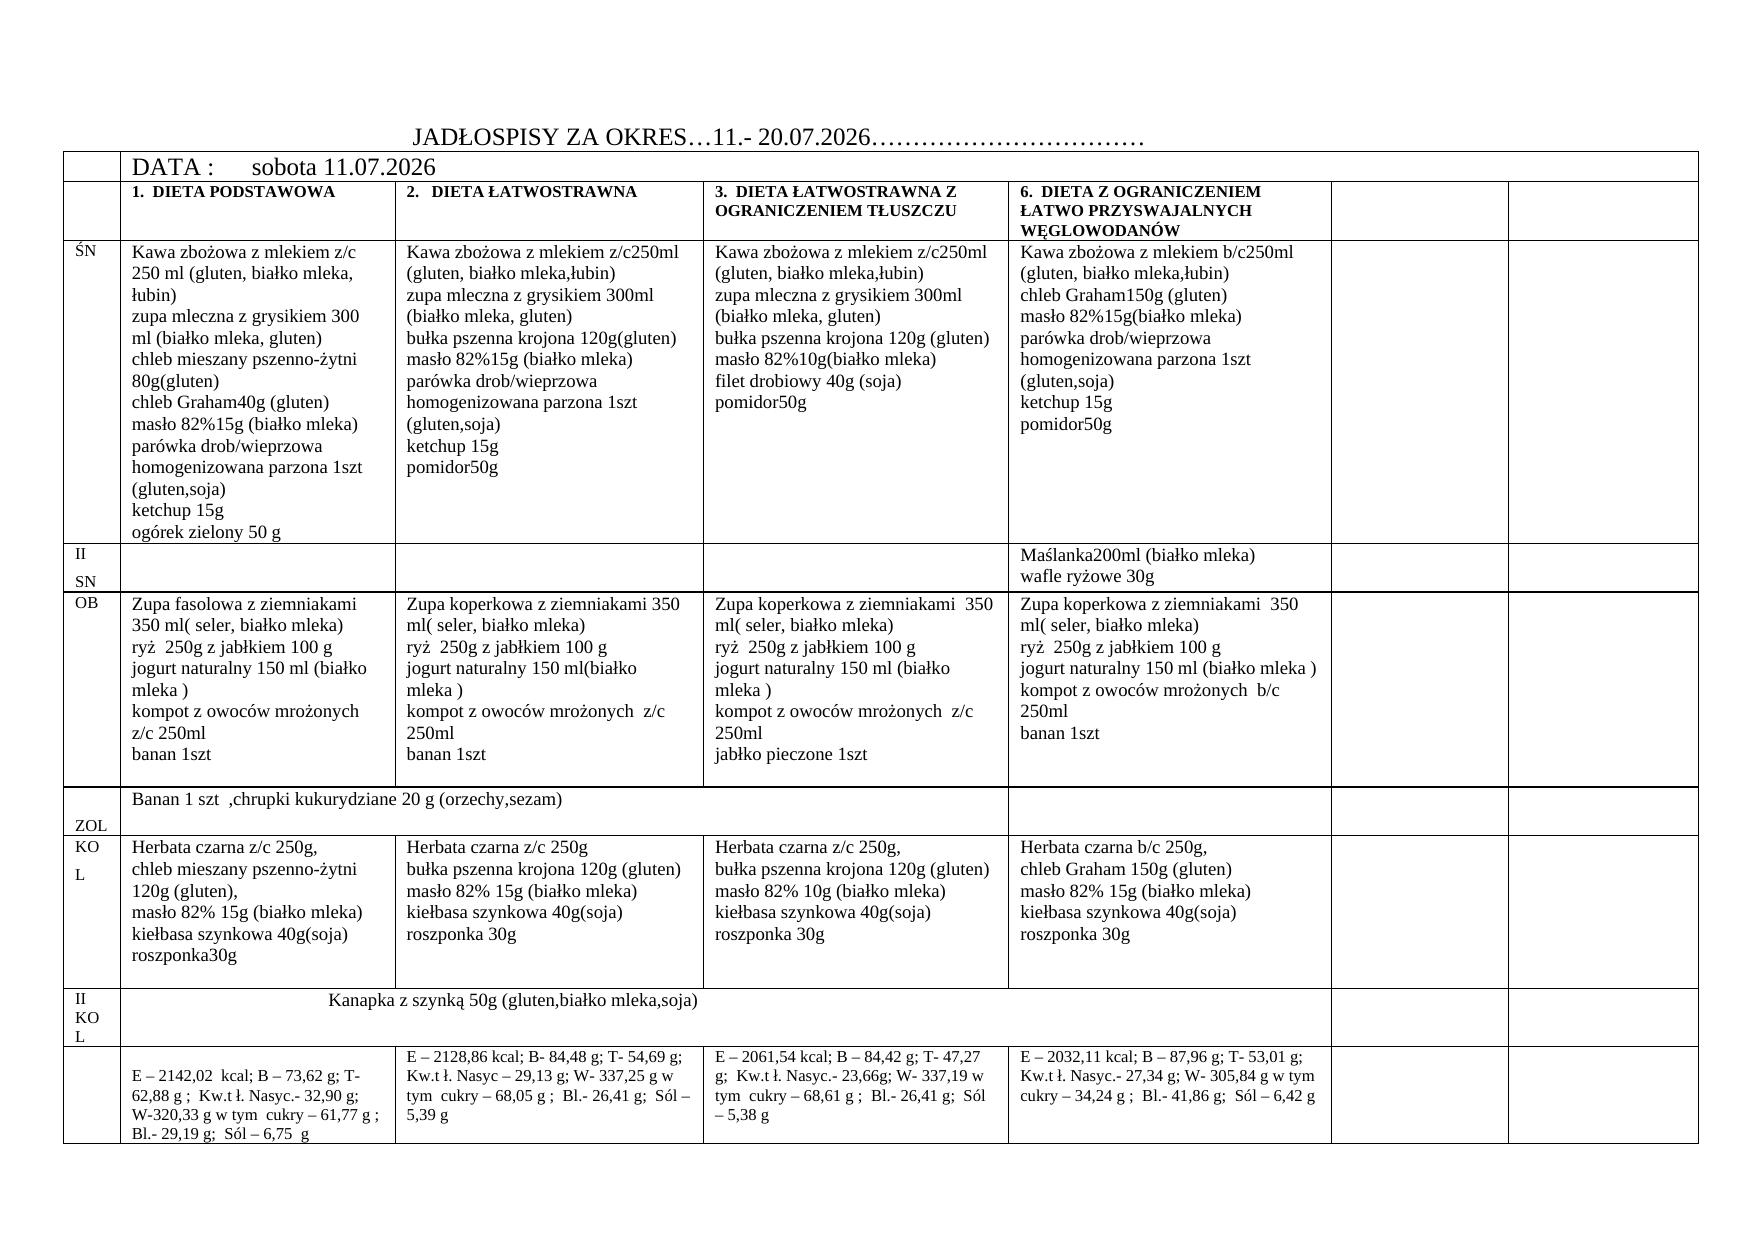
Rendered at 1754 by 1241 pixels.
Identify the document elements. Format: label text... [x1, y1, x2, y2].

table_cell [1509, 836, 1698, 987]
table_cell II KOL [64, 989, 120, 1046]
table_cell [704, 544, 1008, 591]
table_cell [1509, 788, 1698, 835]
text JADŁOSPISY ZA OKRES…11.- 20.07.2026…………………………… [75, 122, 1687, 151]
table_cell Banan 1 szt ,chrupki kukurydziane 20 g (orzechy,sezam) [121, 788, 1008, 835]
table_cell Herbata czarna z/c 250g bułka pszenna krojona 120g (gluten) masło 82% 15g (białko mleka) kiełbasa szynkowa 40g(soja) roszponka 30g [396, 836, 703, 987]
table_cell [1332, 544, 1508, 591]
table_cell E – 2061,54 kcal; B – 84,42 g; T- 47,27 g; Kw.t ł. Nasyc.- 23,66g; W- 337,19 w tym cukry – 68,61 g ; Bl.- 26,41 g; Sól – 5,38 g [704, 1047, 1008, 1143]
table_cell [1509, 182, 1698, 239]
table_cell ŚN [64, 241, 120, 542]
table_cell [1332, 182, 1508, 239]
table_cell Zupa koperkowa z ziemniakami 350 ml( seler, białko mleka) ryż 250g z jabłkiem 100 g jogurt naturalny 150 ml (białko mleka ) kompot z owoców mrożonych b/c 250ml banan 1szt [1009, 593, 1331, 786]
table_cell Herbata czarna b/c 250g, chleb Graham 150g (gluten) masło 82% 15g (białko mleka) kiełbasa szynkowa 40g(soja) roszponka 30g [1009, 836, 1331, 987]
table_cell E – 2142,02 kcal; B – 73,62 g; T- 62,88 g ; Kw.t ł. Nasyc.- 32,90 g; W-320,33 g w tym cukry – 61,77 g ; Bl.- 29,19 g; Sól – 6,75 g [121, 1047, 395, 1143]
table_cell [1509, 544, 1698, 591]
table_cell Herbata czarna z/c 250g, chleb mieszany pszenno-żytni 120g (gluten), masło 82% 15g (białko mleka) kiełbasa szynkowa 40g(soja) roszponka30g [121, 836, 395, 987]
table_cell Kanapka z szynką 50g (gluten,białko mleka,soja) [121, 989, 1331, 1046]
table_cell ZOL [64, 788, 120, 835]
table_cell OB [64, 593, 120, 786]
table_cell E – 2032,11 kcal; B – 87,96 g; T- 53,01 g; Kw.t ł. Nasyc.- 27,34 g; W- 305,84 g w tym cukry – 34,24 g ; Bl.- 41,86 g; Sól – 6,42 g [1009, 1047, 1331, 1143]
table_cell [1509, 989, 1698, 1046]
table_cell [1332, 788, 1508, 835]
table_cell Kawa zbożowa z mlekiem z/c 250 ml (gluten, białko mleka, łubin) zupa mleczna z grysikiem 300 ml (białko mleka, gluten) chleb mieszany pszenno-żytni 80g(gluten) chleb Graham40g (gluten) masło 82%15g (białko mleka) parówka drob/wieprzowa homogenizowana parzona 1szt (gluten,soja) ketchup 15g ogórek zielony 50 g [121, 241, 395, 542]
table_cell [1509, 1047, 1698, 1143]
table_cell II SN [64, 544, 120, 591]
table_cell KOL [64, 836, 120, 987]
table_cell Kawa zbożowa z mlekiem z/c250ml (gluten, białko mleka,łubin) zupa mleczna z grysikiem 300ml (białko mleka, gluten) bułka pszenna krojona 120g (gluten) masło 82%10g(białko mleka) filet drobiowy 40g (soja) pomidor50g [704, 241, 1008, 542]
table_cell 2. DIETA ŁATWOSTRAWNA [396, 182, 703, 239]
table_cell [1332, 989, 1508, 1046]
table_cell Herbata czarna z/c 250g, bułka pszenna krojona 120g (gluten) masło 82% 10g (białko mleka) kiełbasa szynkowa 40g(soja) roszponka 30g [704, 836, 1008, 987]
table_cell [1332, 1047, 1508, 1143]
table_cell Kawa zbożowa z mlekiem b/c250ml (gluten, białko mleka,łubin) chleb Graham150g (gluten) masło 82%15g(białko mleka) parówka drob/wieprzowa homogenizowana parzona 1szt (gluten,soja) ketchup 15g pomidor50g [1009, 241, 1331, 542]
table_cell E – 2128,86 kcal; B- 84,48 g; T- 54,69 g; Kw.t ł. Nasyc – 29,13 g; W- 337,25 g w tym cukry – 68,05 g ; Bl.- 26,41 g; Sól – 5,39 g [396, 1047, 703, 1143]
table_cell Zupa koperkowa z ziemniakami 350 ml( seler, białko mleka) ryż 250g z jabłkiem 100 g jogurt naturalny 150 ml (białko mleka ) kompot z owoców mrożonych z/c 250ml jabłko pieczone 1szt [704, 593, 1008, 786]
table_cell [1332, 241, 1508, 542]
table_cell [1509, 241, 1698, 542]
table_cell [64, 182, 120, 239]
table_header DATA : sobota 11.07.2026 [121, 152, 1698, 181]
table_cell [1009, 788, 1331, 835]
table_cell Zupa fasolowa z ziemniakami 350 ml( seler, białko mleka) ryż 250g z jabłkiem 100 g jogurt naturalny 150 ml (białko mleka ) kompot z owoców mrożonych z/c 250ml banan 1szt [121, 593, 395, 786]
table_cell [64, 1047, 120, 1143]
table_cell 1. DIETA PODSTAWOWA [121, 182, 395, 239]
table_cell [121, 544, 395, 591]
table_cell Zupa koperkowa z ziemniakami 350 ml( seler, białko mleka) ryż 250g z jabłkiem 100 g jogurt naturalny 150 ml(białko mleka ) kompot z owoców mrożonych z/c 250ml banan 1szt [396, 593, 703, 786]
table_cell Kawa zbożowa z mlekiem z/c250ml (gluten, białko mleka,łubin) zupa mleczna z grysikiem 300ml (białko mleka, gluten) bułka pszenna krojona 120g(gluten) masło 82%15g (białko mleka) parówka drob/wieprzowa homogenizowana parzona 1szt (gluten,soja) ketchup 15g pomidor50g [396, 241, 703, 542]
table_cell Maślanka200ml (białko mleka) wafle ryżowe 30g [1009, 544, 1331, 591]
table_cell [1332, 593, 1508, 786]
table_cell [1509, 593, 1698, 786]
table_cell 6. DIETA Z OGRANICZENIEM ŁATWO PRZYSWAJALNYCH WĘGLOWODANÓW [1009, 182, 1331, 239]
table_cell 3. DIETA ŁATWOSTRAWNA Z OGRANICZENIEM TŁUSZCZU [704, 182, 1008, 239]
table_cell [1332, 836, 1508, 987]
table_header [64, 152, 120, 181]
table_cell [396, 544, 703, 591]
